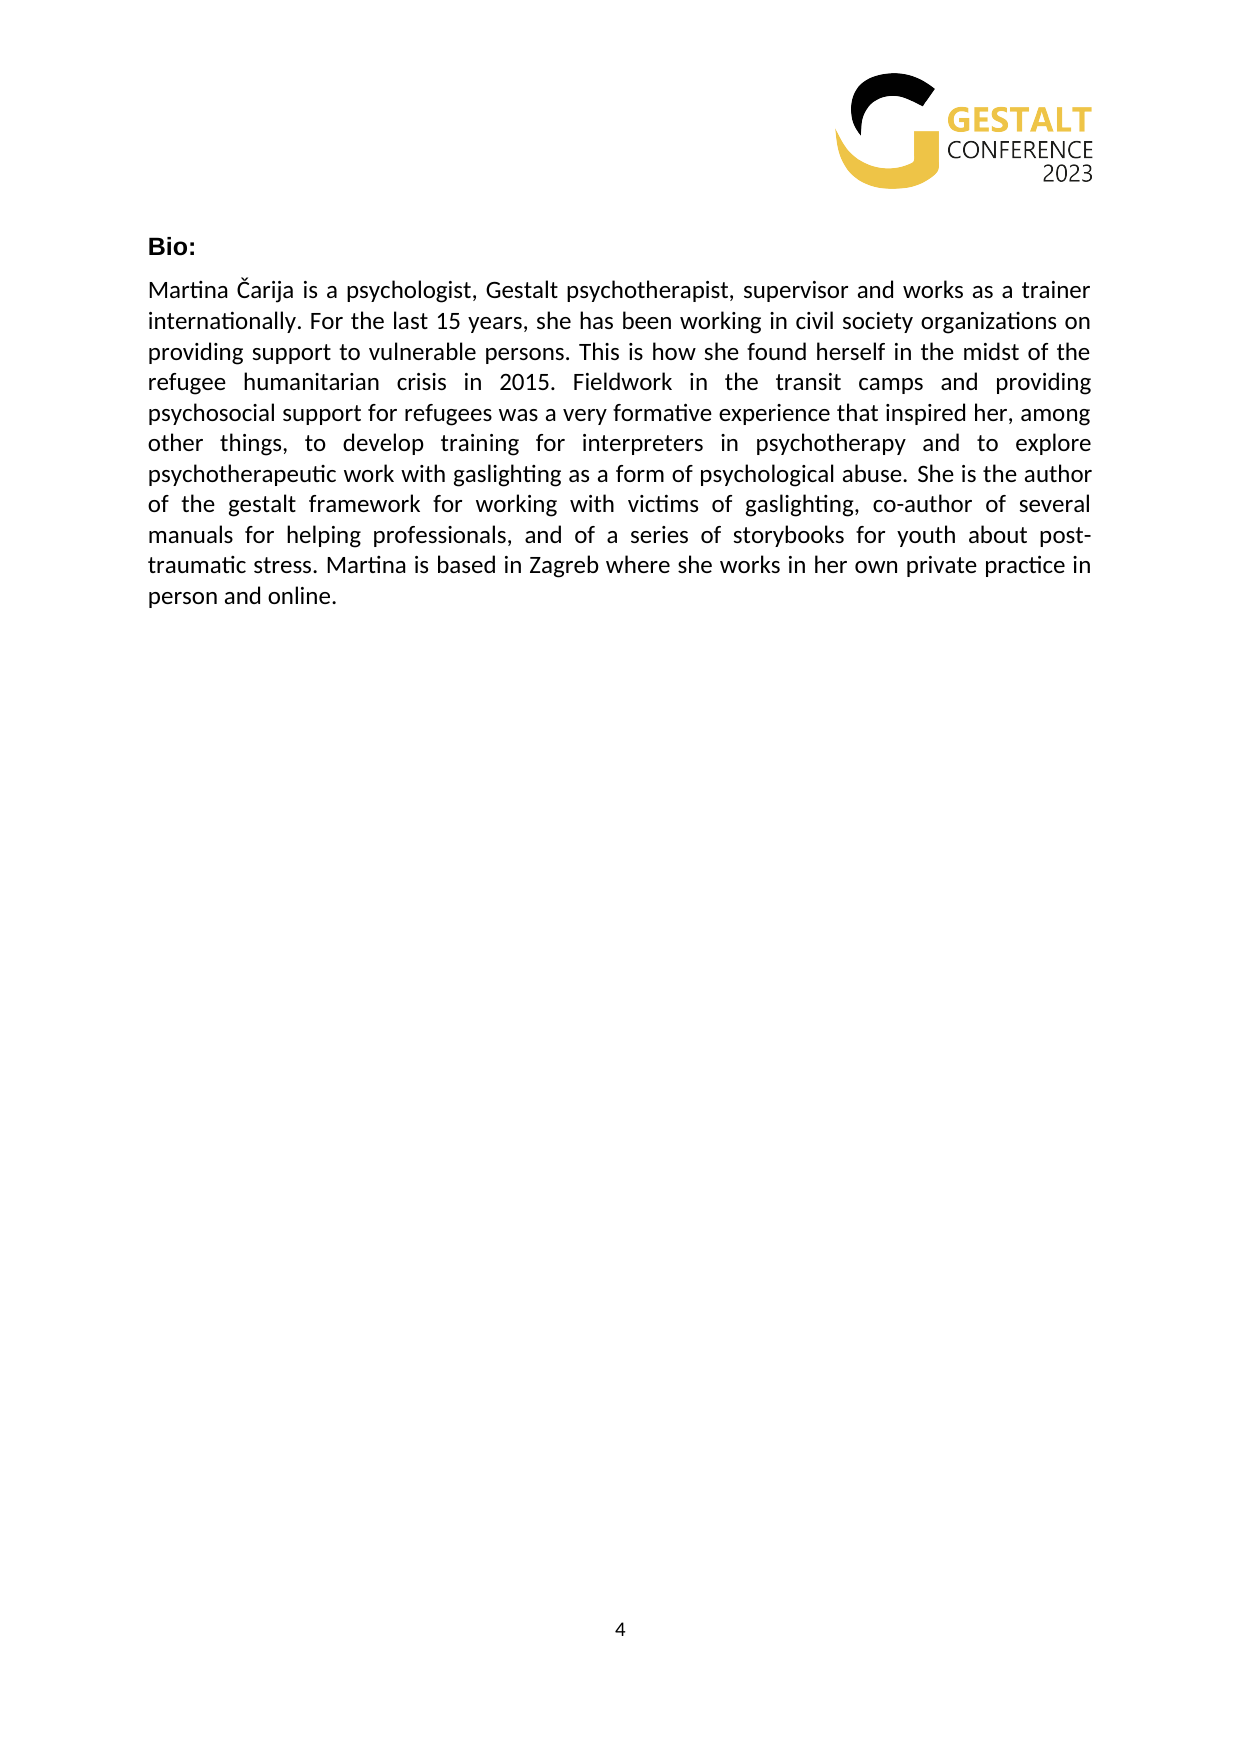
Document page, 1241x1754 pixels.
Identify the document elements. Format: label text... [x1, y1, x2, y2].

text Bio: [148, 232, 1092, 260]
picture [835, 73, 1093, 189]
text Martina Čarija is a psychologist, Gestalt psychotherapist, supervisor and works as a trainer internationally. For the last 15 years, she has been working in civil society organizations on providing support to vulnerable persons. This is how she found herself in the midst of the refugee humanitarian crisis in 2015. Fieldwork in the transit camps and providing psychosocial support for refugees was a very formative experience that inspired her, among other things, to develop training for interpreters in psychotherapy and to explore psychotherapeutic work with gaslighting as a form of psychological abuse. She is the author of the gestalt framework for working with victims of gaslighting, co-author of several manuals for helping professionals, and of a series of storybooks for youth about post-traumatic stress. Martina is based in Zagreb where she works in her own private practice in person and online. [148, 275, 1092, 610]
